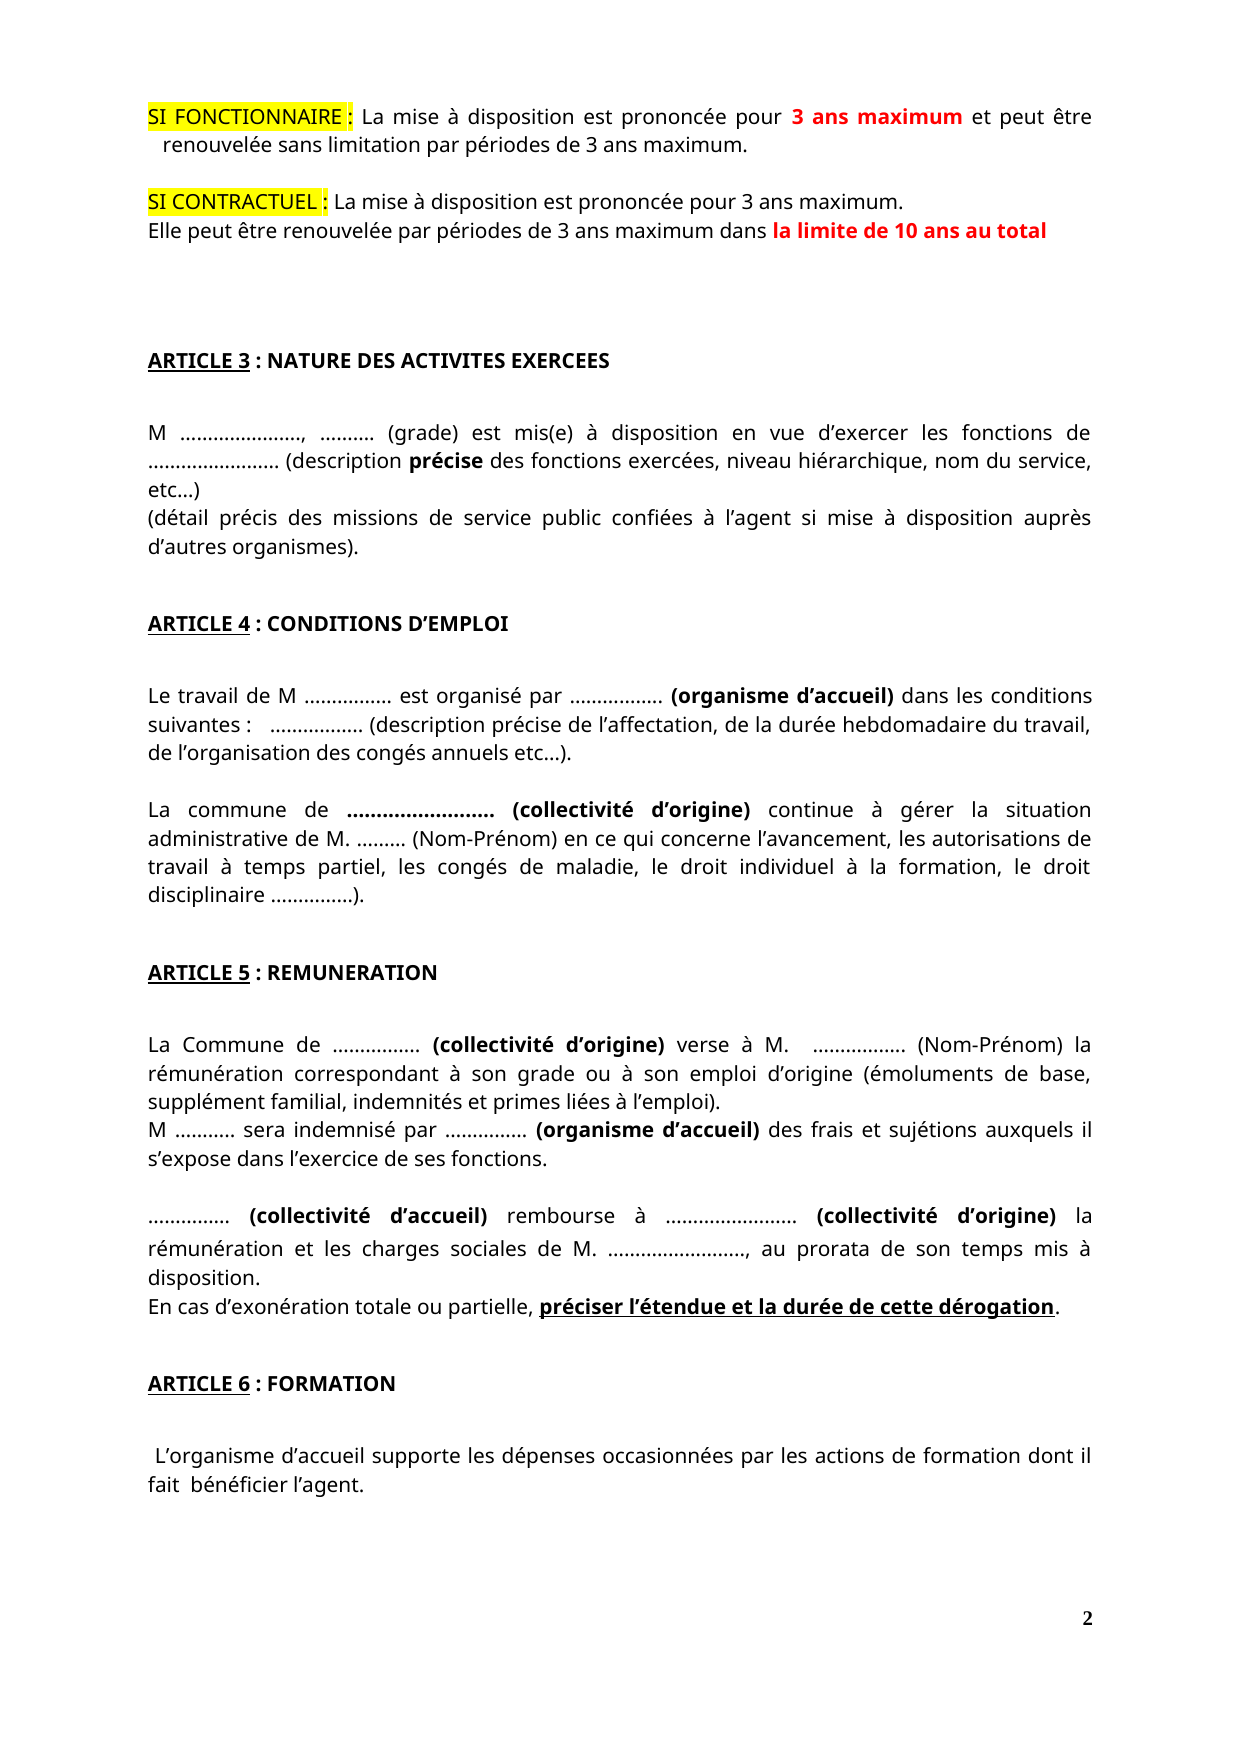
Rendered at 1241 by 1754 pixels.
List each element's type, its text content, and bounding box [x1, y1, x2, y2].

text Elle peut être renouvelée par périodes de 3 ans maximum dans la limite de 10 ans au total [148, 216, 1093, 244]
subtitle ARTICLE 6 : FORMATION [148, 1369, 1093, 1398]
text La Commune de ………..….. (collectivité d’origine) verse à M. …………….. (Nom-Prénom) la rémunération correspondant à son grade ou à son emploi d’origine (émoluments de base, supplément familial, indemnités et primes liées à l’emploi). [148, 1030, 1093, 1116]
text SI CONTRACTUEL : La mise à disposition est prononcée pour 3 ans maximum. [148, 187, 1093, 216]
text (détail précis des missions de service public confiées à l’agent si mise à disposition auprès d’autres organismes). [148, 503, 1093, 560]
subtitle ARTICLE 4 : CONDITIONS D’EMPLOI [148, 609, 1093, 638]
text M …………………., ………. (grade) est mis(e) à disposition en vue d’exercer les fonctions de …………………… (description précise des fonctions exercées, niveau hiérarchique, nom du service, etc…) [148, 418, 1093, 503]
subtitle ARTICLE 5 : REMUNERATION [148, 958, 1093, 987]
subtitle ARTICLE 3 : NATURE DES ACTIVITES EXERCEES [148, 346, 1093, 374]
text En cas d’exonération totale ou partielle, préciser l’étendue et la durée de cette dérogation. [148, 1292, 1093, 1320]
text SI FONCTIONNAIRE : La mise à disposition est prononcée pour 3 ans maximum et peut être renouvelée sans limitation par périodes de 3 ans maximum. [148, 102, 1093, 159]
text …………… (collectivité d’accueil) rembourse à …………………… (collectivité d’origine) la rémunération et les charges sociales de M. ……..…………….., au prorata de son temps mis à disposition. [148, 1201, 1093, 1292]
text M ……….. sera indemnisé par …………… (organisme d’accueil) des frais et sujétions auxquels il s’expose dans l’exercice de ses fonctions. [148, 1116, 1093, 1172]
text Le travail de M …….……… est organisé par …………….. (organisme d’accueil) dans les conditions suivantes : …………….. (description précise de l’affectation, de la durée hebdomadaire du travail, de l’organisation des congés annuels etc…). [148, 682, 1093, 767]
text L’organisme d’accueil supporte les dépenses occasionnées par les actions de formation dont il fait bénéficier l’agent. [148, 1442, 1093, 1498]
text La commune de ……..…………….. (collectivité d’origine) continue à gérer la situation administrative de M. ……… (Nom-Prénom) en ce qui concerne l’avancement, les autorisations de travail à temps partiel, les congés de maladie, le droit individuel à la formation, le droit disciplinaire ……………). [148, 795, 1093, 909]
